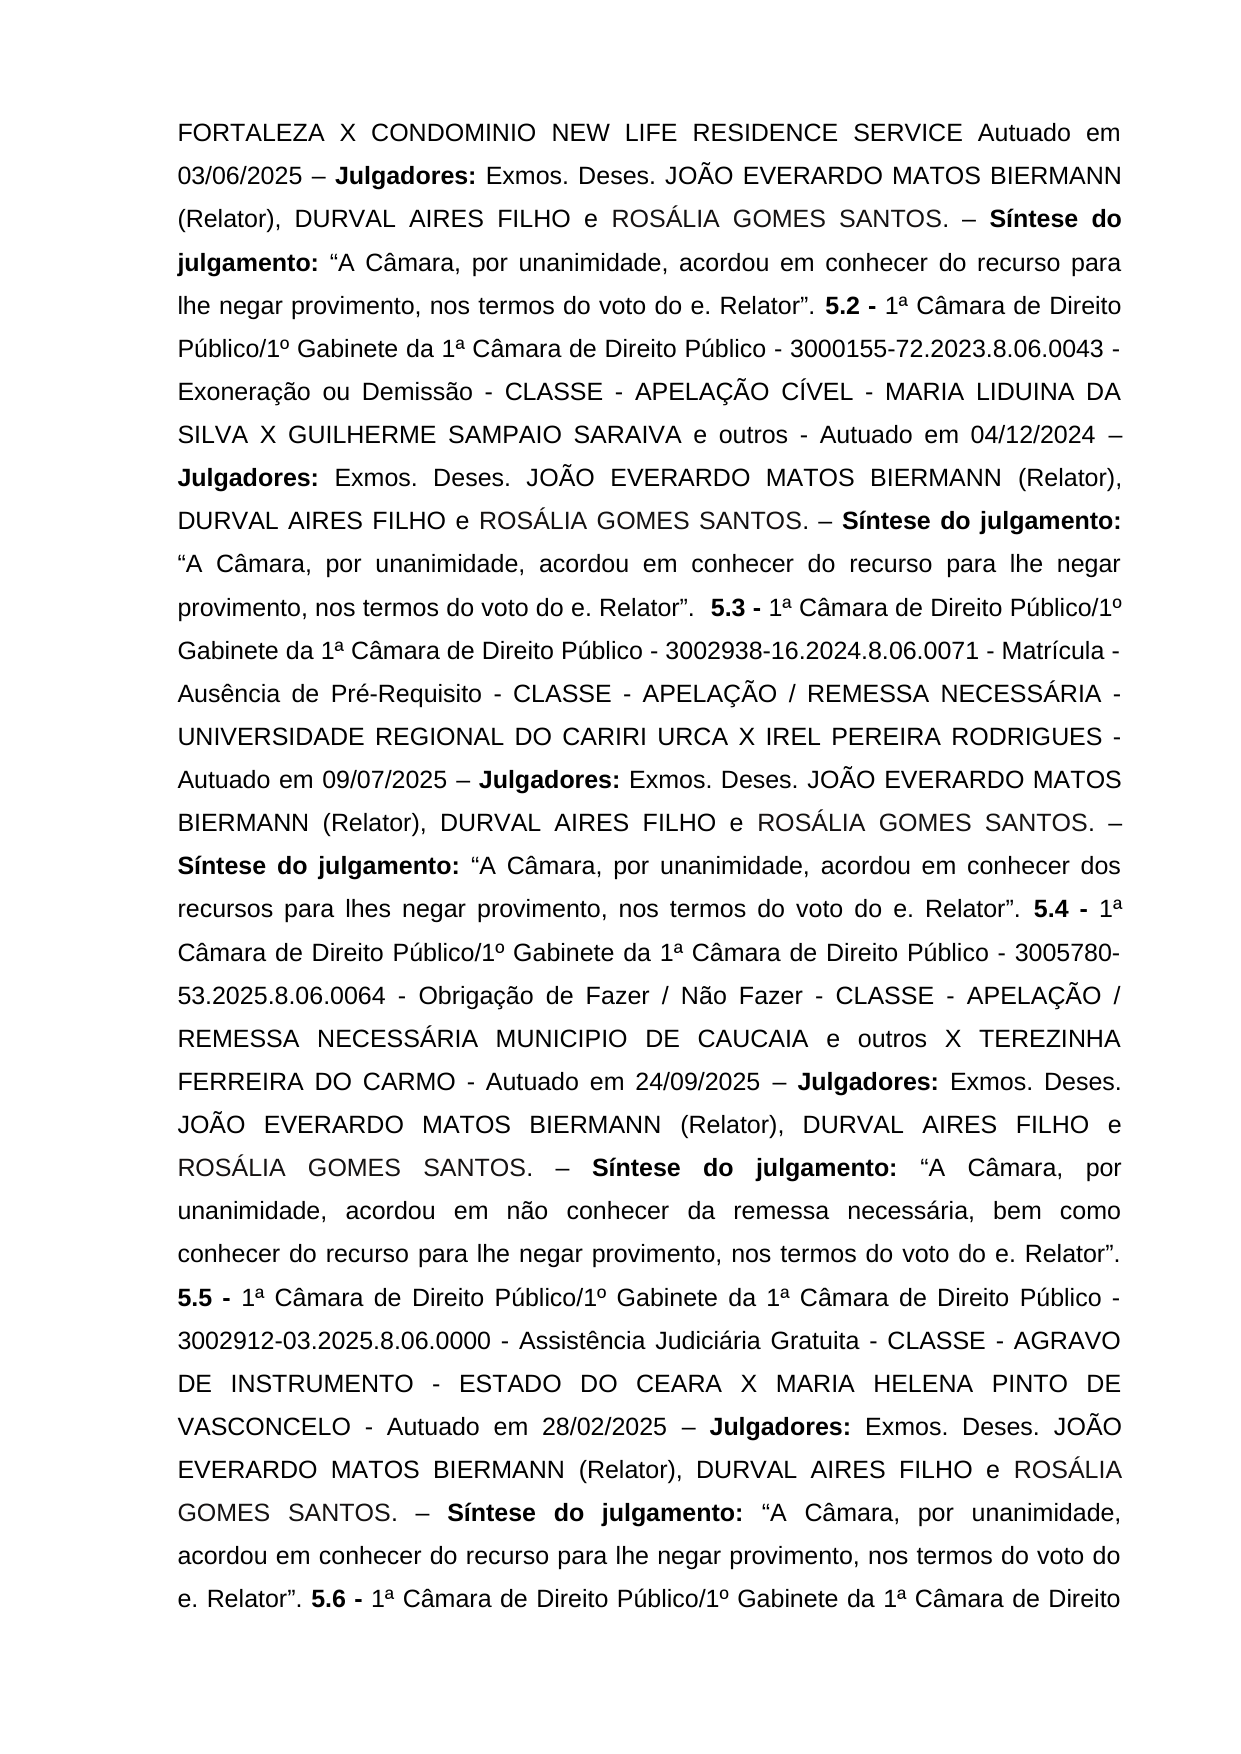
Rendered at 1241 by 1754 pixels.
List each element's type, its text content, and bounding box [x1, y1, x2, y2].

text FORTALEZA X CONDOMINIO NEW LIFE RESIDENCE SERVICE Autuado em 03/06/2025 – Julgadores: Exmos. Deses. JOÃO EVERARDO MATOS BIERMANN (Relator), DURVAL AIRES FILHO e ROSÁLIA GOMES SANTOS. – Síntese do julgamento: “A Câmara, por unanimidade, acordou em conhecer do recurso para lhe negar provimento, nos termos do voto do e. Relator”. 5.2 - 1ª Câmara de Direito Público/1º Gabinete da 1ª Câmara de Direito Público - 3000155-72.2023.8.06.0043 - Exoneração ou Demissão - CLASSE - APELAÇÃO CÍVEL - MARIA LIDUINA DA SILVA X GUILHERME SAMPAIO SARAIVA e outros - Autuado em 04/12/2024 – Julgadores: Exmos. Deses. JOÃO EVERARDO MATOS BIERMANN (Relator), DURVAL AIRES FILHO e ROSÁLIA GOMES SANTOS. – Síntese do julgamento: “A Câmara, por unanimidade, acordou em conhecer do recurso para lhe negar provimento, nos termos do voto do e. Relator”. 5.3 - 1ª Câmara de Direito Público/1º Gabinete da 1ª Câmara de Direito Público - 3002938-16.2024.8.06.0071 - Matrícula - Ausência de Pré-Requisito - CLASSE - APELAÇÃO / REMESSA NECESSÁRIA - UNIVERSIDADE REGIONAL DO CARIRI URCA X IREL PEREIRA RODRIGUES - Autuado em 09/07/2025 – Julgadores: Exmos. Deses. JOÃO EVERARDO MATOS BIERMANN (Relator), DURVAL AIRES FILHO e ROSÁLIA GOMES SANTOS. – Síntese do julgamento: “A Câmara, por unanimidade, acordou em conhecer dos recursos para lhes negar provimento, nos termos do voto do e. Relator”. 5.4 - 1ª Câmara de Direito Público/1º Gabinete da 1ª Câmara de Direito Público - 3005780-53.2025.8.06.0064 - Obrigação de Fazer / Não Fazer - CLASSE - APELAÇÃO / REMESSA NECESSÁRIA MUNICIPIO DE CAUCAIA e outros X TEREZINHA FERREIRA DO CARMO - Autuado em 24/09/2025 – Julgadores: Exmos. Deses. JOÃO EVERARDO MATOS BIERMANN (Relator), DURVAL AIRES FILHO e ROSÁLIA GOMES SANTOS. – Síntese do julgamento: “A Câmara, por unanimidade, acordou em não conhecer da remessa necessária, bem como conhecer do recurso para lhe negar provimento, nos termos do voto do e. Relator”. 5.5 - 1ª Câmara de Direito Público/1º Gabinete da 1ª Câmara de Direito Público - 3002912-03.2025.8.06.0000 - Assistência Judiciária Gratuita - CLASSE - AGRAVO DE INSTRUMENTO - ESTADO DO CEARA X MARIA HELENA PINTO DE VASCONCELO - Autuado em 28/02/2025 – Julgadores: Exmos. Deses. JOÃO EVERARDO MATOS BIERMANN (Relator), DURVAL AIRES FILHO e ROSÁLIA GOMES SANTOS. – Síntese do julgamento: “A Câmara, por unanimidade, acordou em conhecer do recurso para lhe negar provimento, nos termos do voto do e. Relator”. 5.6 - 1ª Câmara de Direito Público/1º Gabinete da 1ª Câmara de Direito [177, 118, 1122, 1613]
